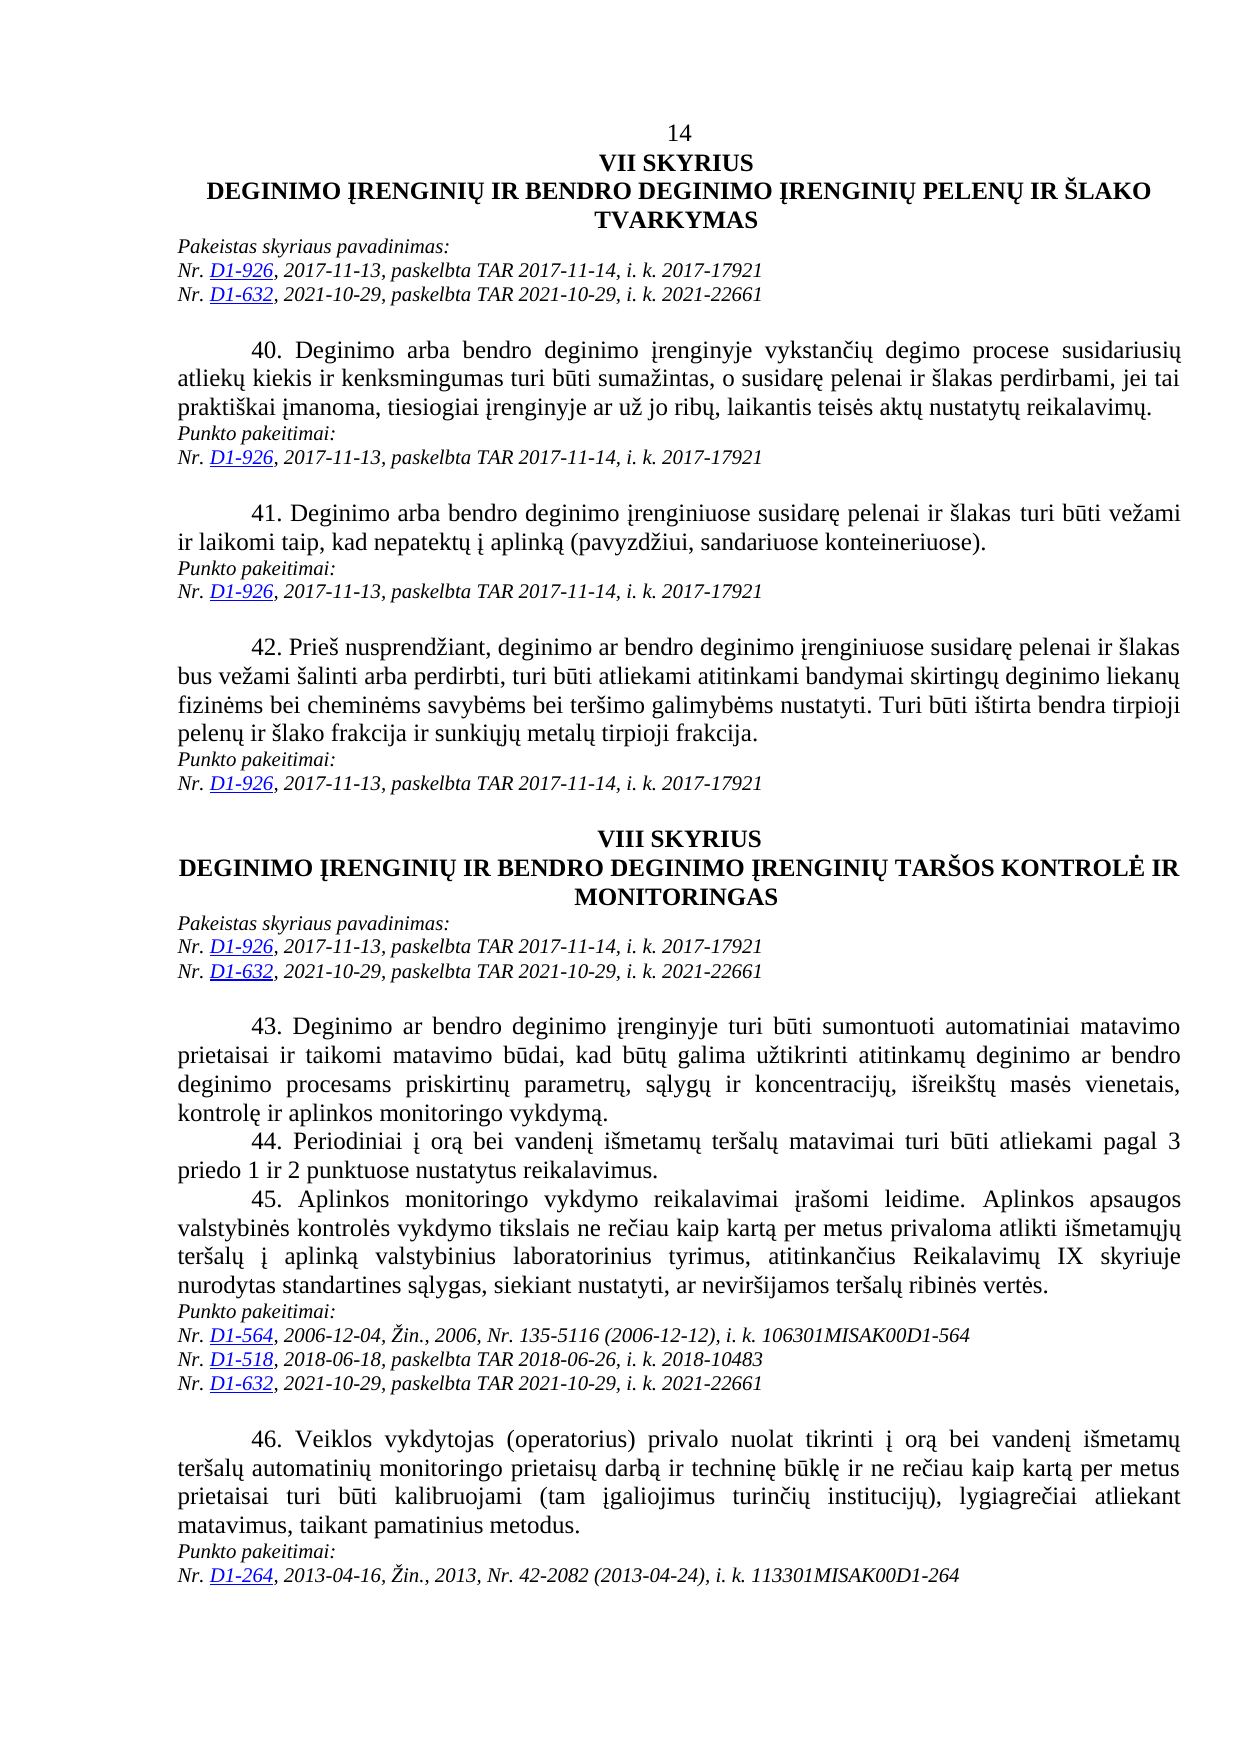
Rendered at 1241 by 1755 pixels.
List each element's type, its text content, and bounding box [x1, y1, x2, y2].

text VII SKYRIUS [177, 148, 1181, 176]
text Punkto pakeitimai: [177, 747, 1181, 771]
text 41. Deginimo arba bendro deginimo įrenginiuose susidarę pelenai ir šlakas turi būti vežami ir laikomi taip, kad nepatektų į aplinką (pavyzdžiui, sandariuose konteineriuose). [177, 498, 1181, 555]
text Nr. D1-564, 2006-12-04, Žin., 2006, Nr. 135-5116 (2006-12-12), i. k. 106301MISAK00D1-564 [177, 1323, 1181, 1347]
text Nr. D1-926, 2017-11-13, paskelbta TAR 2017-11-14, i. k. 2017-17921 [177, 445, 1181, 469]
text Nr. D1-632, 2021-10-29, paskelbta TAR 2021-10-29, i. k. 2021-22661 [177, 282, 1181, 306]
text Nr. D1-264, 2013-04-16, Žin., 2013, Nr. 42-2082 (2013-04-24), i. k. 113301MISAK00D1-264 [177, 1563, 1181, 1587]
text Nr. D1-926, 2017-11-13, paskelbta TAR 2017-11-14, i. k. 2017-17921 [177, 934, 1181, 958]
text DEGINIMO ĮRENGINIŲ IR BENDRO DEGINIMO ĮRENGINIŲ PELENŲ IR ŠLAKO TVARKYMAS [177, 176, 1181, 234]
text VIII SKYRIUS [177, 824, 1181, 853]
text DEGINIMO ĮRENGINIŲ IR BENDRO DEGINIMO ĮRENGINIŲ TARŠOS KONTROLĖ IR MONITORINGAS [177, 853, 1181, 910]
text Nr. D1-926, 2017-11-13, paskelbta TAR 2017-11-14, i. k. 2017-17921 [177, 771, 1181, 795]
text Punkto pakeitimai: [177, 555, 1181, 579]
text 42. Prieš nusprendžiant, deginimo ar bendro deginimo įrenginiuose susidarę pelenai ir šlakas bus vežami šalinti arba perdirbti, turi būti atliekami atitinkami bandymai skirtingų deginimo liekanų fizinėms bei cheminėms savybėms bei teršimo galimybėms nustatyti. Turi būti ištirta bendra tirpioji pelenų ir šlako frakcija ir sunkiųjų metalų tirpioji frakcija. [177, 632, 1181, 747]
text Nr. D1-632, 2021-10-29, paskelbta TAR 2021-10-29, i. k. 2021-22661 [177, 1371, 1181, 1395]
text Nr. D1-632, 2021-10-29, paskelbta TAR 2021-10-29, i. k. 2021-22661 [177, 958, 1181, 983]
text 43. Deginimo ar bendro deginimo įrenginyje turi būti sumontuoti automatiniai matavimo prietaisai ir taikomi matavimo būdai, kad būtų galima užtikrinti atitinkamų deginimo ar bendro deginimo procesams priskirtinų parametrų, sąlygų ir koncentracijų, išreikštų masės vienetais, kontrolę ir aplinkos monitoringo vykdymą. [177, 1011, 1181, 1126]
text 40. Deginimo arba bendro deginimo įrenginyje vykstančių degimo procese susidariusių atliekų kiekis ir kenksmingumas turi būti sumažintas, o susidarę pelenai ir šlakas perdirbami, jei tai praktiškai įmanoma, tiesiogiai įrenginyje ar už jo ribų, laikantis teisės aktų nustatytų reikalavimų. [177, 335, 1181, 421]
text Punkto pakeitimai: [177, 421, 1181, 445]
text Nr. D1-926, 2017-11-13, paskelbta TAR 2017-11-14, i. k. 2017-17921 [177, 579, 1181, 603]
text Punkto pakeitimai: [177, 1299, 1181, 1323]
text Nr. D1-926, 2017-11-13, paskelbta TAR 2017-11-14, i. k. 2017-17921 [177, 258, 1181, 282]
text Punkto pakeitimai: [177, 1539, 1181, 1563]
text Nr. D1-518, 2018-06-18, paskelbta TAR 2018-06-26, i. k. 2018-10483 [177, 1347, 1181, 1371]
text 45. Aplinkos monitoringo vykdymo reikalavimai įrašomi leidime. Aplinkos apsaugos valstybinės kontrolės vykdymo tikslais ne rečiau kaip kartą per metus privaloma atlikti išmetamųjų teršalų į aplinką valstybinius laboratorinius tyrimus, atitinkančius Reikalavimų IX skyriuje nurodytas standartines sąlygas, siekiant nustatyti, ar neviršijamos teršalų ribinės vertės. [177, 1184, 1181, 1299]
text Pakeistas skyriaus pavadinimas: [177, 234, 1181, 258]
text 44. Periodiniai į orą bei vandenį išmetamų teršalų matavimai turi būti atliekami pagal 3 priedo 1 ir 2 punktuose nustatytus reikalavimus. [177, 1126, 1181, 1184]
text Pakeistas skyriaus pavadinimas: [177, 910, 1181, 934]
text 46. Veiklos vykdytojas (operatorius) privalo nuolat tikrinti į orą bei vandenį išmetamų teršalų automatinių monitoringo prietaisų darbą ir techninę būklę ir ne rečiau kaip kartą per metus prietaisai turi būti kalibruojami (tam įgaliojimus turinčių institucijų), lygiagrečiai atliekant matavimus, taikant pamatinius metodus. [177, 1424, 1181, 1539]
